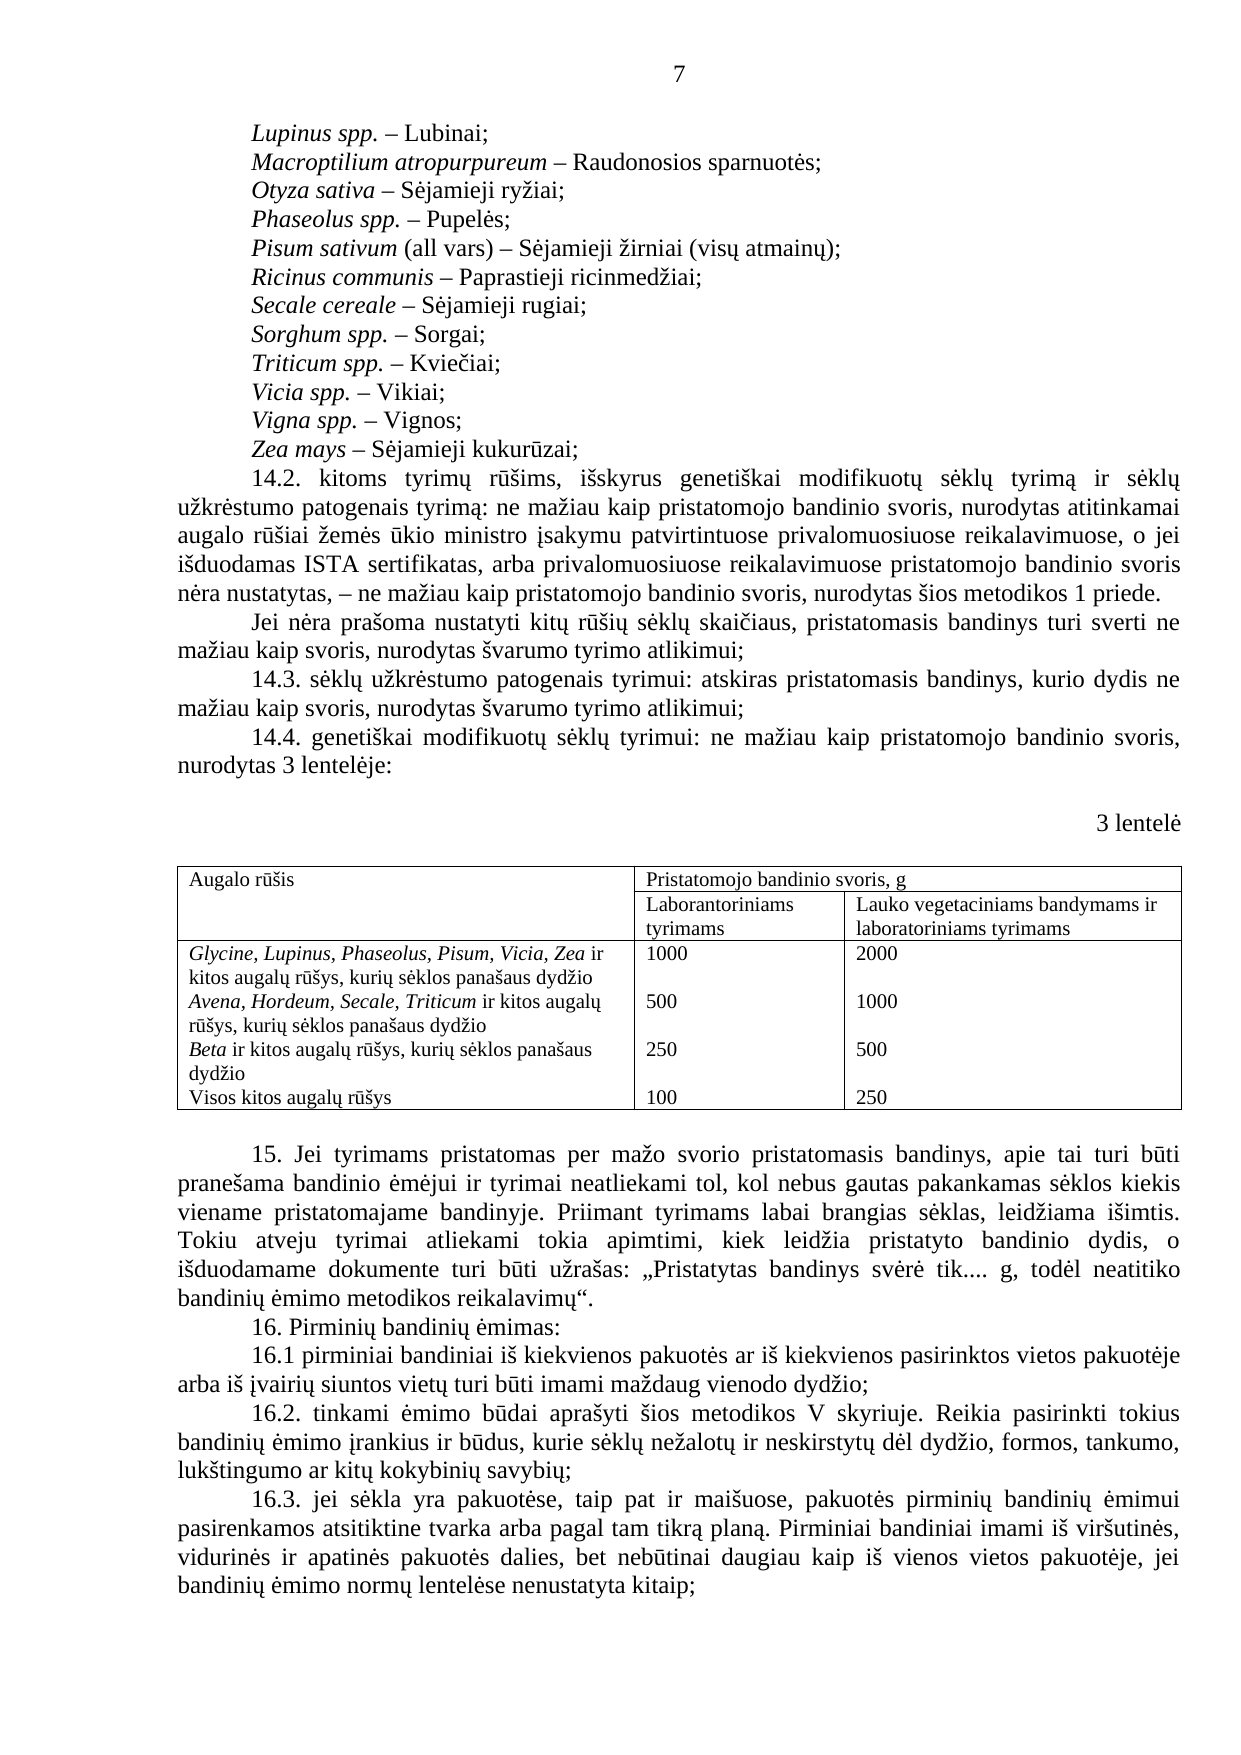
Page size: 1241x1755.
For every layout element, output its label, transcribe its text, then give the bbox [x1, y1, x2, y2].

text 16. Pirminių bandinių ėmimas: [177, 1312, 1181, 1340]
table_cell 100 [635, 1085, 844, 1109]
table_cell 1000 [845, 989, 1181, 1037]
table_header Pristatomojo bandinio svoris, g [635, 867, 1181, 891]
text Triticum spp. – Kviečiai; [177, 348, 1181, 377]
text Zea mays – Sėjamieji kukurūzai; [177, 434, 1181, 463]
text 14.4. genetiškai modifikuotų sėklų tyrimui: ne mažiau kaip pristatomojo bandinio svoris, nurodytas 3 lentelėje: [177, 722, 1181, 779]
text Jei nėra prašoma nustatyti kitų rūšių sėklų skaičiaus, pristatomasis bandinys turi sverti ne mažiau kaip svoris, nurodytas švarumo tyrimo atlikimui; [177, 607, 1181, 664]
text 15. Jei tyrimams pristatomas per mažo svorio pristatomasis bandinys, apie tai turi būti pranešama bandinio ėmėjui ir tyrimai neatliekami tol, kol nebus gautas pakankamas sėklos kiekis viename pristatomajame bandinyje. Priimant tyrimams labai brangias sėklas, leidžiama išimtis. Tokiu atveju tyrimai atliekami tokia apimtimi, kiek leidžia pristatyto bandinio dydis, o išduodamame dokumente turi būti užrašas: „Pristatytas bandinys svėrė tik.... g, todėl neatitiko bandinių ėmimo metodikos reikalavimų“. [177, 1139, 1181, 1312]
text Ricinus communis – Paprastieji ricinmedžiai; [177, 262, 1181, 291]
table_cell Lauko vegetaciniams bandymams ir laboratoriniams tyrimams [845, 892, 1181, 940]
table_cell Beta ir kitos augalų rūšys, kurių sėklos panašaus dydžio [178, 1037, 634, 1085]
table_cell 250 [845, 1085, 1181, 1109]
text 14.3. sėklų užkrėstumo patogenais tyrimui: atskiras pristatomasis bandinys, kurio dydis ne mažiau kaip svoris, nurodytas švarumo tyrimo atlikimui; [177, 664, 1181, 722]
text 16.3. jei sėkla yra pakuotėse, taip pat ir maišuose, pakuotės pirminių bandinių ėmimui pasirenkamos atsitiktine tvarka arba pagal tam tikrą planą. Pirminiai bandiniai imami iš viršutinės, vidurinės ir apatinės pakuotės dalies, bet nebūtinai daugiau kaip iš vienos vietos pakuotėje, jei bandinių ėmimo normų lentelėse nenustatyta kitaip; [177, 1484, 1181, 1599]
text Secale cereale – Sėjamieji rugiai; [177, 291, 1181, 319]
text Phaseolus spp. – Pupelės; [177, 204, 1181, 233]
table_cell Visos kitos augalų rūšys [178, 1085, 634, 1109]
text 16.2. tinkami ėmimo būdai aprašyti šios metodikos V skyriuje. Reikia pasirinkti tokius bandinių ėmimo įrankius ir būdus, kurie sėklų nežalotų ir neskirstytų dėl dydžio, formos, tankumo, lukštingumo ar kitų kokybinių savybių; [177, 1398, 1181, 1484]
table_cell 2000 [845, 941, 1181, 989]
table_cell Glycine, Lupinus, Phaseolus, Pisum, Vicia, Zea ir kitos augalų rūšys, kurių sėklos panašaus dydžio [178, 941, 634, 989]
text Lupinus spp. – Lubinai; [177, 118, 1181, 147]
text Vigna spp. – Vignos; [177, 406, 1181, 434]
table_cell 500 [635, 989, 844, 1037]
text Vicia spp. – Vikiai; [177, 377, 1181, 406]
text Sorghum spp. – Sorgai; [177, 319, 1181, 348]
text 3 lentelė [177, 808, 1181, 837]
table_cell Avena, Hordeum, Secale, Triticum ir kitos augalų rūšys, kurių sėklos panašaus dydžio [178, 989, 634, 1037]
table_cell Laborantoriniams tyrimams [635, 892, 844, 940]
text 14.2. kitoms tyrimų rūšims, išskyrus genetiškai modifikuotų sėklų tyrimą ir sėklų užkrėstumo patogenais tyrimą: ne mažiau kaip pristatomojo bandinio svoris, nurodytas atitinkamai augalo rūšiai žemės ūkio ministro įsakymu patvirtintuose privalomuosiuose reikalavimuose, o jei išduodamas ISTA sertifikatas, arba privalomuosiuose reikalavimuose pristatomojo bandinio svoris nėra nustatytas, – ne mažiau kaip pristatomojo bandinio svoris, nurodytas šios metodikos 1 priede. [177, 463, 1181, 607]
table_cell 250 [635, 1037, 844, 1085]
table_header Augalo rūšis [178, 867, 634, 940]
table_cell 1000 [635, 941, 844, 989]
table_cell 500 [845, 1037, 1181, 1085]
text Pisum sativum (all vars) – Sėjamieji žirniai (visų atmainų); [177, 233, 1181, 262]
text 16.1 pirminiai bandiniai iš kiekvienos pakuotės ar iš kiekvienos pasirinktos vietos pakuotėje arba iš įvairių siuntos vietų turi būti imami maždaug vienodo dydžio; [177, 1340, 1181, 1398]
text Otyza sativa – Sėjamieji ryžiai; [177, 176, 1181, 204]
text Macroptilium atropurpureum – Raudonosios sparnuotės; [177, 147, 1181, 176]
